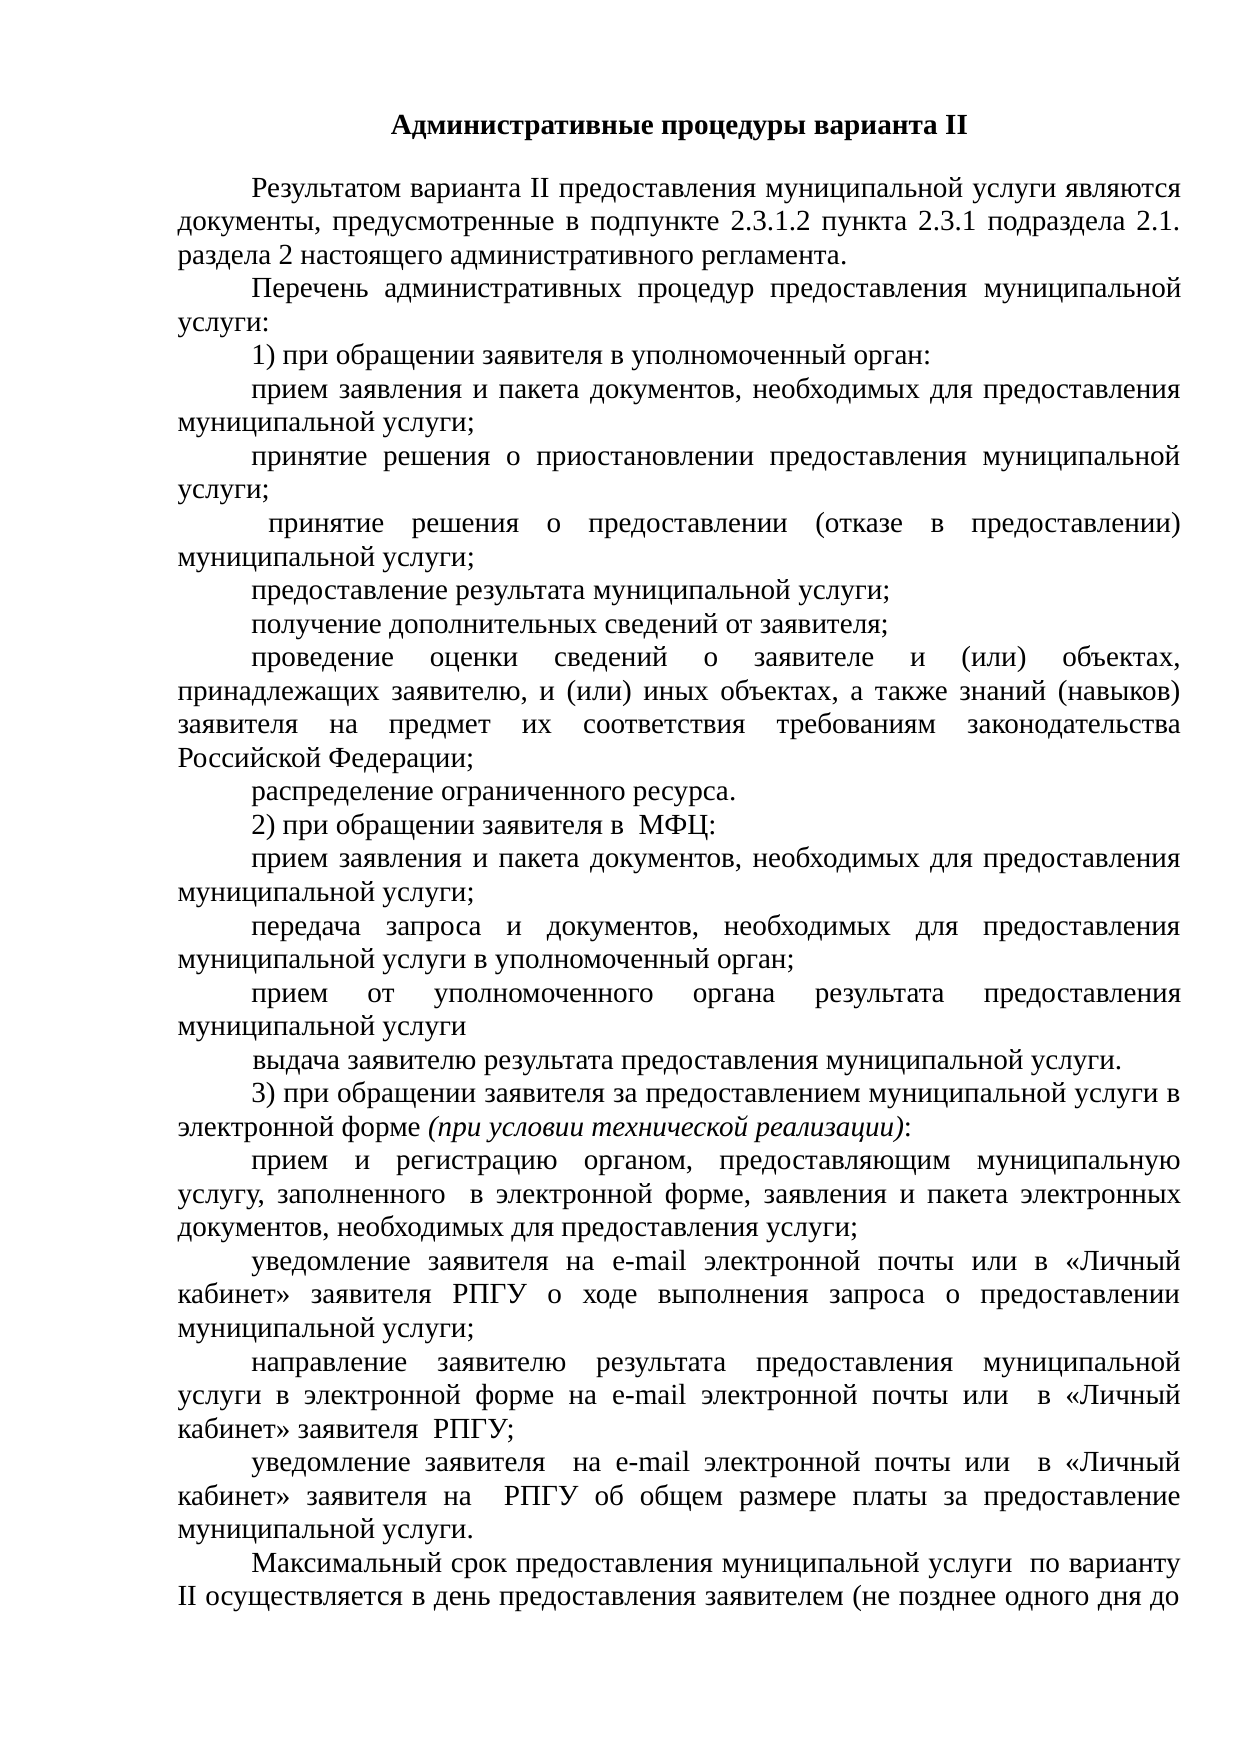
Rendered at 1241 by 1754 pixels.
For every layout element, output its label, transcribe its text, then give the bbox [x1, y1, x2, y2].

text принятие решения о приостановлении предоставления муниципальной услуги; [177, 438, 1181, 505]
text уведомление заявителя на e-mail электронной почты или в «Личный кабинет» заявителя РПГУ о ходе выполнения запроса о предоставлении муниципальной услуги; [177, 1243, 1181, 1344]
text прием заявления и пакета документов, необходимых для предоставления муниципальной услуги; [177, 841, 1181, 908]
text уведомление заявителя на e-mail электронной почты или в «Личный кабинет» заявителя на РПГУ об общем размере платы за предоставление муниципальной услуги. [177, 1444, 1181, 1545]
text Перечень административных процедур предоставления муниципальной услуги: [177, 270, 1181, 337]
text Максимальный срок предоставления муниципальной услуги по варианту II осуществляется в день предоставления заявителем (не позднее одного дня до [177, 1545, 1181, 1612]
text направление заявителю результата предоставления муниципальной услуги в электронной форме на e-mail электронной почты или в «Личный кабинет» заявителя РПГУ; [177, 1344, 1181, 1444]
text распределение ограниченного ресурса. [177, 773, 1181, 807]
text Административные процедуры варианта II [177, 107, 1181, 141]
text 3) при обращении заявителя за предоставлением муниципальной услуги в электронной форме (при условии технической реализации): [177, 1075, 1181, 1142]
text получение дополнительных сведений от заявителя; [177, 606, 1181, 639]
text принятие решения о предоставлении (отказе в предоставлении) муниципальной услуги; [177, 505, 1181, 572]
text прием от уполномоченного органа результата предоставления муниципальной услуги [177, 975, 1181, 1042]
text выдача заявителю результата предоставления муниципальной услуги. [177, 1042, 1181, 1075]
text Результатом варианта II предоставления муниципальной услуги являются документы, предусмотренные в подпункте 2.3.1.2 пункта 2.3.1 подраздела 2.1. раздела 2 настоящего административного регламента. [177, 170, 1181, 270]
text проведение оценки сведений о заявителе и (или) объектах, принадлежащих заявителю, и (или) иных объектах, а также знаний (навыков) заявителя на предмет их соответствия требованиям законодательства Российской Федерации; [177, 639, 1181, 773]
text предоставление результата муниципальной услуги; [177, 572, 1181, 606]
text передача запроса и документов, необходимых для предоставления муниципальной услуги в уполномоченный орган; [177, 908, 1181, 975]
text прием и регистрацию органом, предоставляющим муниципальную услугу, заполненного в электронной форме, заявления и пакета электронных документов, необходимых для предоставления услуги; [177, 1142, 1181, 1243]
text 1) при обращении заявителя в уполномоченный орган: [177, 337, 1181, 371]
text 2) при обращении заявителя в МФЦ: [177, 807, 1181, 841]
text прием заявления и пакета документов, необходимых для предоставления муниципальной услуги; [177, 371, 1181, 438]
